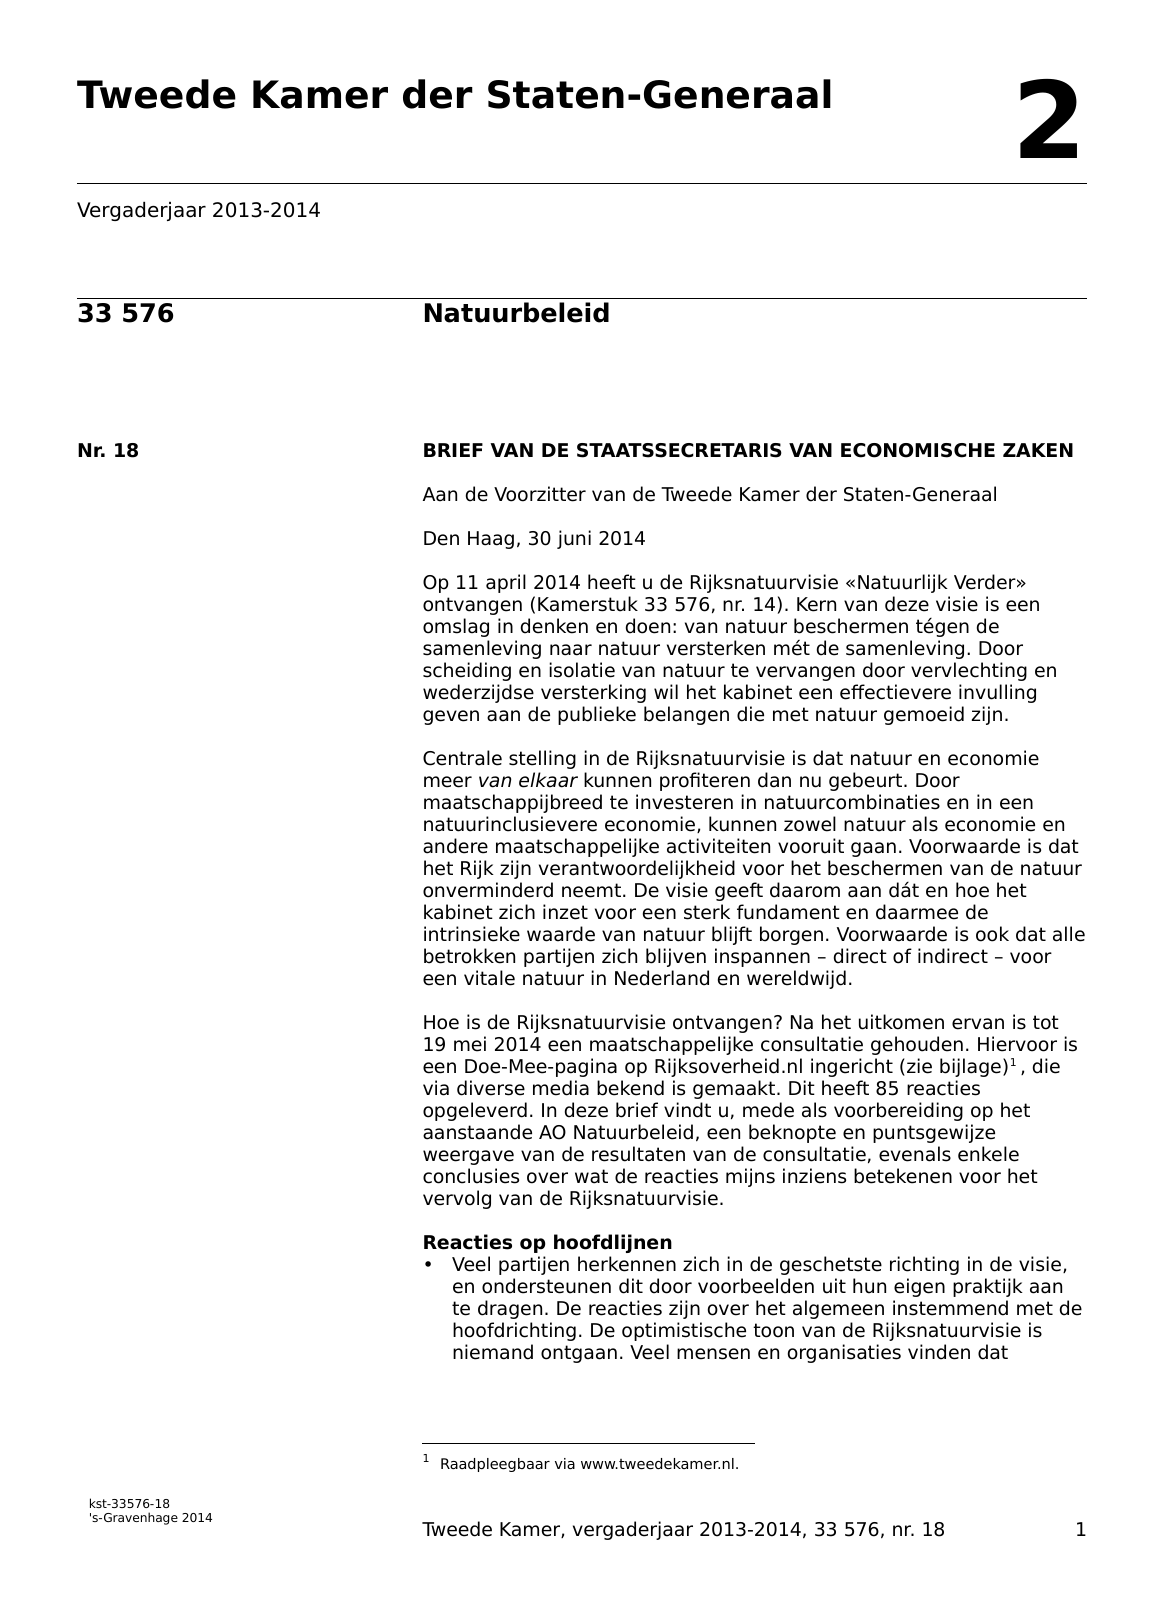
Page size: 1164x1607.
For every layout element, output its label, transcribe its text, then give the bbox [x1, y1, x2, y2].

text Aan de Voorzitter van de Tweede Kamer der Staten-Generaal [422, 484, 1087, 506]
text • Veel partijen herkennen zich in de geschetste richting in de visie, en ondersteunen dit door voorbeelden uit hun eigen praktijk aan te dragen. De reacties zijn over het algemeen instemmend met de hoofdrichting. De optimistische toon van de Rijksnatuurvisie is niemand ontgaan. Veel mensen en organisaties vinden dat [422, 1254, 1087, 1364]
table_header 2 [886, 59, 1087, 183]
text Centrale stelling in de Rijksnatuurvisie is dat natuur en economie meer van elkaar kunnen profiteren dan nu gebeurt. Door maatschappijbreed te investeren in natuurcombinaties en in een natuurinclusievere economie, kunnen zowel natuur als economie en andere maatschappelijke activiteiten vooruit gaan. Voorwaarde is dat het Rijk zijn verantwoordelijkheid voor het beschermen van de natuur onverminderd neemt. De visie geeft daarom aan dát en hoe het kabinet zich inzet voor een sterk fundament en daarmee de intrinsieke waarde van natuur blijft borgen. Voorwaarde is ook dat alle betrokken partijen zich blijven inspannen – direct of indirect – voor een vitale natuur in Nederland en wereldwijd. [422, 748, 1087, 990]
subtitle 33 576 Natuurbeleid [77, 299, 1087, 329]
subtitle Reacties op hoofdlijnen [422, 1232, 1087, 1254]
text Raadpleegbaar via www.tweedekamer.nl. [422, 1452, 1087, 1474]
text 's-Gravenhage 2014 [88, 1511, 323, 1525]
text Op 11 april 2014 heeft u de Rijksnatuurvisie «Natuurlijk Verder» ontvangen (Kamerstuk 33 576, nr. 14). Kern van deze visie is een omslag in denken en doen: van natuur beschermen tégen de samenleving naar natuur versterken mét de samenleving. Door scheiding en isolatie van natuur te vervangen door vervlechting en wederzijdse versterking wil het kabinet een effectievere invulling geven aan de publieke belangen die met natuur gemoeid zijn. [422, 572, 1087, 726]
table_header Tweede Kamer der Staten-Generaal [77, 59, 886, 183]
text Den Haag, 30 juni 2014 [422, 528, 1087, 550]
text kst-33576-18 [88, 1497, 323, 1511]
text Hoe is de Rijksnatuurvisie ontvangen? Na het uitkomen ervan is tot 19 mei 2014 een maatschappelijke consultatie gehouden. Hiervoor is een Doe-Mee-pagina op Rijksoverheid.nl ingericht (zie bijlage), die via diverse media bekend is gemaakt. Dit heeft 85 reacties opgeleverd. In deze brief vindt u, mede als voorbereiding op het aanstaande AO Natuurbeleid, een beknopte en puntsgewijze weergave van de resultaten van de consultatie, evenals enkele conclusies over wat de reacties mijns inziens betekenen voor het vervolg van de Rijksnatuurvisie. [422, 1012, 1087, 1210]
subtitle Nr. 18 BRIEF VAN DE STAATSSECRETARIS VAN ECONOMISCHE ZAKEN [77, 440, 1087, 462]
table_cell Vergaderjaar 2013-2014 [77, 184, 1087, 298]
